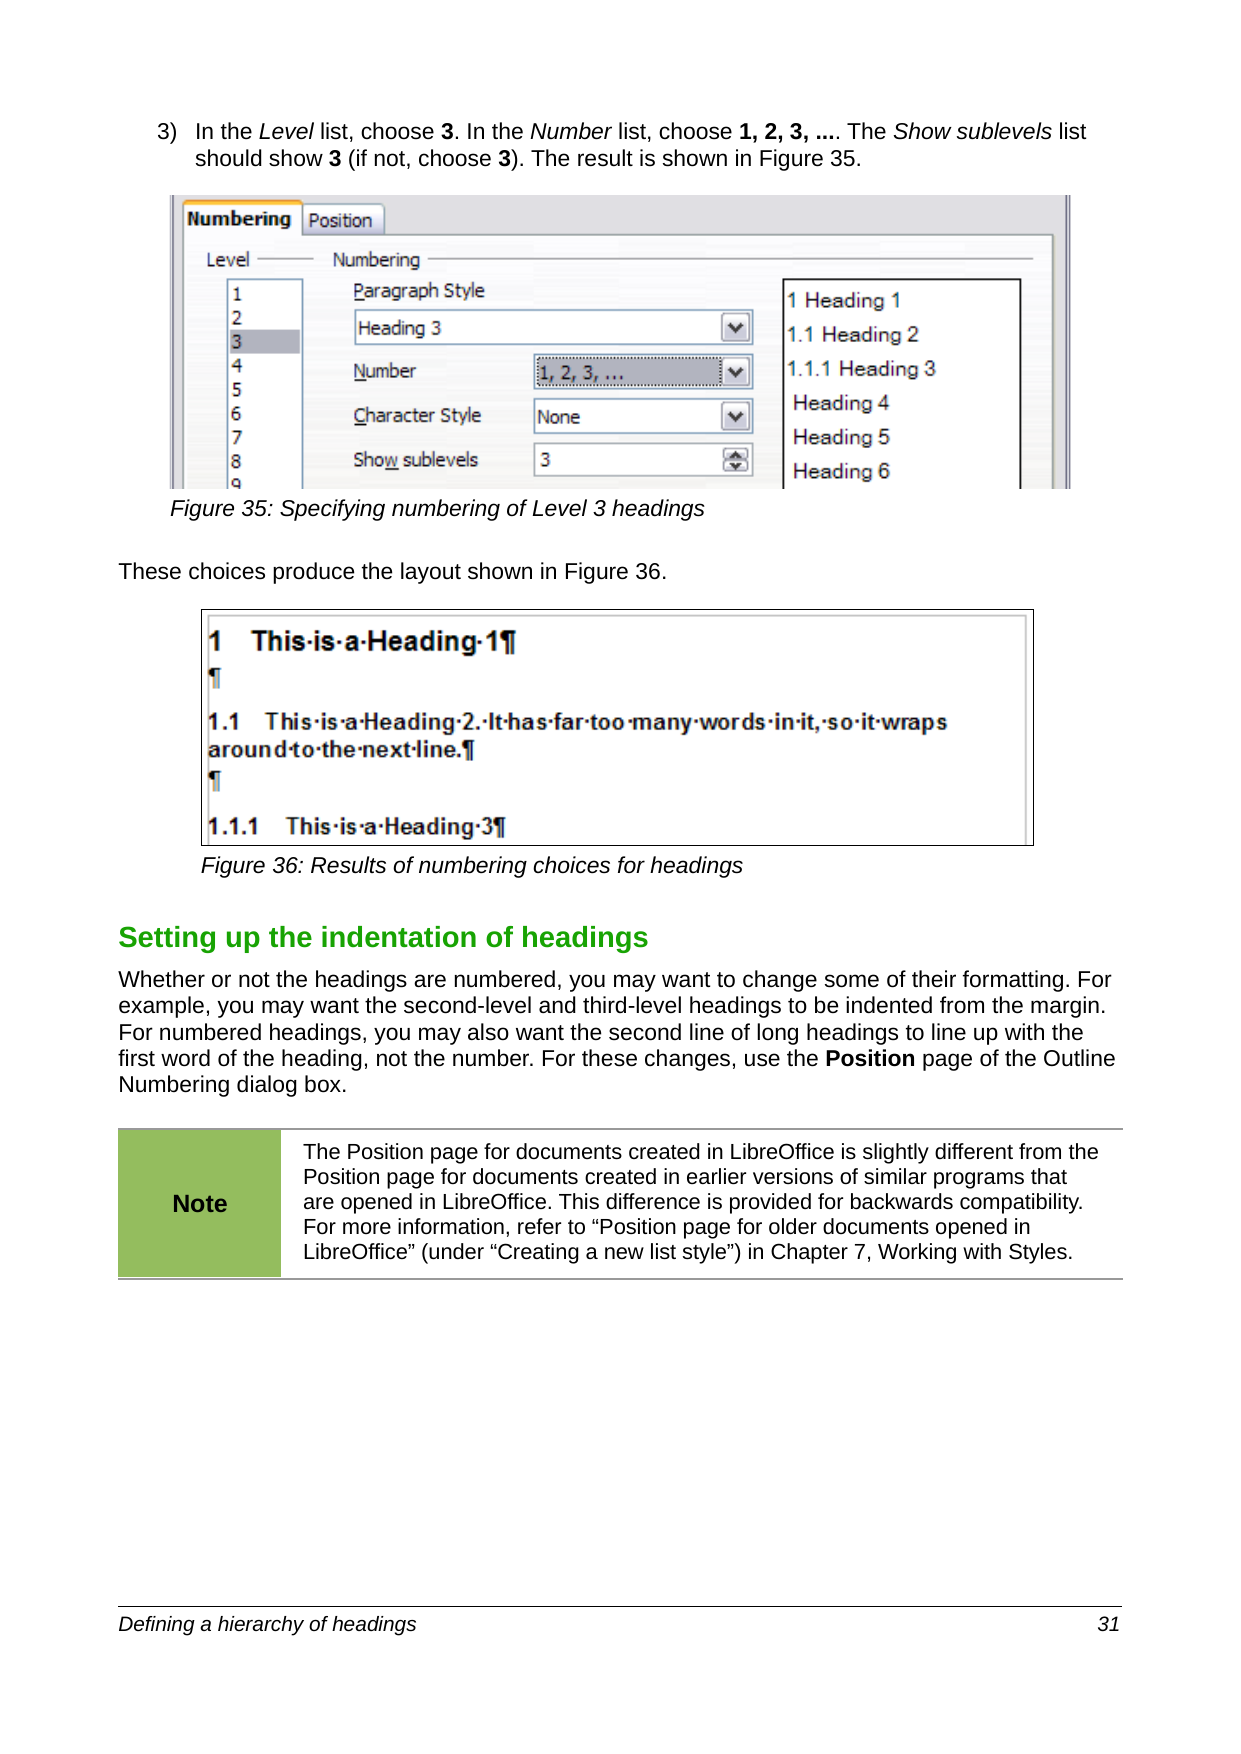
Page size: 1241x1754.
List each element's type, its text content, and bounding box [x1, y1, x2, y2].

text Figure 36: Results of numbering choices for headings [201, 852, 1039, 879]
list In the Level list, choose 3. In the Number list, choose 1, 2, 3, .... The Show sublevels list should show 3 (if not, choose 3). The result is shown in Figure 35. [177, 118, 1122, 171]
subtitle Setting up the indentation of headings [118, 920, 1122, 953]
picture [169, 195, 1071, 489]
text These choices produce the layout shown in Figure 36. [118, 558, 1122, 584]
table_header The Position page for documents created in LibreOffice is slightly different from the Position page for documents created in earlier versions of similar programs that are opened in LibreOffice. This difference is provided for backwards compatibility. For more information, refer to “Position page for older documents opened in LibreOffice” (under “Creating a new list style”) in Chapter 7, Working with Styles. [281, 1130, 1122, 1277]
text Whether or not the headings are numbered, you may want to change some of their formatting. For example, you may want the second-level and third-level headings to be indented from the margin. For numbered headings, you may also want the second line of long headings to line up with the first word of the heading, not the number. For these changes, use the Position page of the Outline Numbering dialog box. [118, 966, 1122, 1098]
table_header Note [118, 1130, 281, 1277]
picture [202, 610, 1033, 845]
text Figure 35: Specifying numbering of Level 3 headings [170, 495, 1070, 521]
